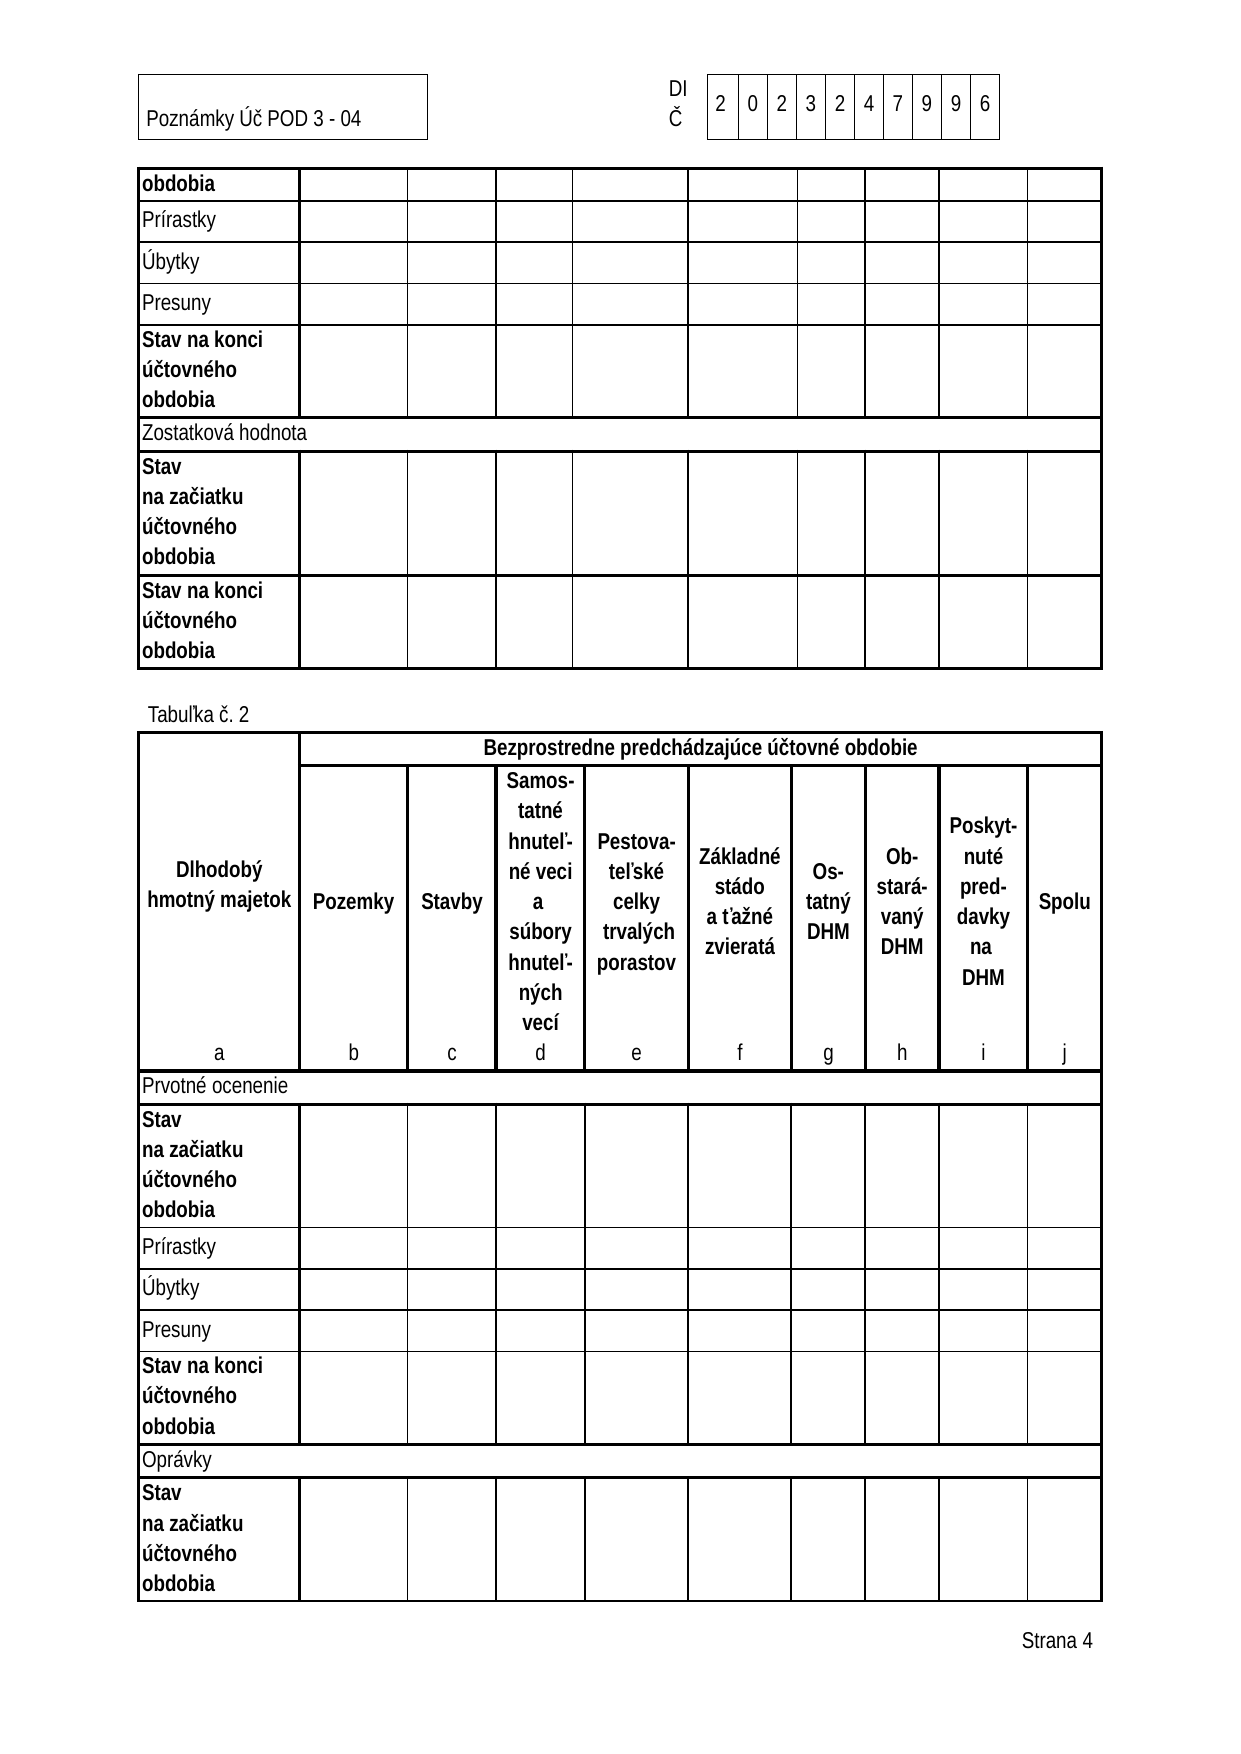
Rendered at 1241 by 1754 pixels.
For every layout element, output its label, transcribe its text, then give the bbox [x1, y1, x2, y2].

table_cell [866, 1311, 938, 1351]
table_cell Stav na konci účtovného obdobia [140, 577, 298, 667]
table_cell Os-tatný DHM [793, 767, 864, 1039]
table_cell Základné stádo a ťažné zvieratá [690, 767, 790, 1039]
table_cell [798, 243, 864, 283]
table_cell [586, 1228, 687, 1268]
table_cell [408, 243, 495, 283]
table_cell [301, 1106, 407, 1227]
table_cell [301, 326, 407, 416]
table_cell [497, 1270, 584, 1309]
table_cell Pestova-teľské celky trvalých porastov [586, 767, 687, 1039]
table_cell [798, 202, 864, 241]
table_cell Oprávky [140, 1446, 1100, 1476]
table_cell [1028, 243, 1100, 283]
table_cell e [586, 1039, 687, 1069]
table_cell Spolu [1029, 767, 1100, 1039]
table_cell [866, 170, 938, 200]
table_cell [866, 1352, 938, 1443]
table_cell [866, 453, 938, 573]
table_cell [689, 243, 797, 283]
table_cell [497, 453, 572, 573]
table_cell [689, 1311, 790, 1351]
table_cell Pozemky [301, 767, 406, 1039]
text Tabuľka č. 2 [148, 701, 1093, 727]
table_cell [573, 453, 687, 573]
table_cell [940, 1106, 1027, 1227]
table_cell [1028, 577, 1100, 667]
table_cell [689, 202, 797, 241]
table_cell [1028, 1228, 1100, 1268]
table_cell i [941, 1039, 1026, 1069]
table_cell [408, 1228, 495, 1268]
table_cell [1028, 170, 1100, 200]
table_cell [408, 1270, 495, 1309]
table_cell [301, 453, 407, 573]
table_cell [866, 577, 938, 667]
table_cell [497, 170, 572, 200]
table_cell [940, 1479, 1027, 1600]
table_cell [301, 243, 407, 283]
table_cell [792, 1270, 864, 1309]
table_cell [301, 202, 407, 241]
table_cell c [409, 1039, 494, 1069]
table_cell [689, 1479, 790, 1600]
table_cell [940, 202, 1027, 241]
table_cell [573, 243, 687, 283]
table_cell [792, 1106, 864, 1227]
table_cell [1028, 453, 1100, 573]
table_cell [497, 284, 572, 324]
table_cell [792, 1479, 864, 1600]
table_cell [940, 577, 1027, 667]
table_cell [408, 577, 495, 667]
table_cell [301, 1270, 407, 1309]
table_cell [301, 1479, 407, 1600]
table_cell j [1029, 1039, 1100, 1069]
table_cell [866, 326, 938, 416]
table_cell [301, 1352, 407, 1443]
table_cell [497, 1311, 584, 1351]
table_cell [408, 453, 495, 573]
table_cell [497, 326, 572, 416]
table_cell [1028, 202, 1100, 241]
table_cell [940, 243, 1027, 283]
table_cell [689, 1352, 790, 1443]
table_cell [792, 1352, 864, 1443]
table_cell [408, 284, 495, 324]
table_cell [497, 243, 572, 283]
table_cell [301, 284, 407, 324]
table_cell [586, 1352, 687, 1443]
table_header Bezprostredne predchádzajúce účtovné obdobie [301, 734, 1100, 764]
table_cell [573, 577, 687, 667]
table_cell [408, 1479, 495, 1600]
table_cell Stav na začiatku účtovného obdobia [140, 1479, 298, 1600]
table_cell Úbytky [140, 243, 298, 283]
table_cell [586, 1479, 687, 1600]
table_cell Stavby [409, 767, 494, 1039]
table_cell [301, 1311, 407, 1351]
table_cell Zostatková hodnota [140, 419, 1100, 449]
table_cell [940, 1270, 1027, 1309]
table_cell [689, 1270, 790, 1309]
table_cell [408, 1106, 495, 1227]
table_cell [866, 202, 938, 241]
table_cell [940, 326, 1027, 416]
table_cell [573, 202, 687, 241]
table_cell [573, 326, 687, 416]
table_cell [1028, 1270, 1100, 1309]
table_cell [689, 326, 797, 416]
table_cell [1028, 1311, 1100, 1351]
table_cell [1028, 1352, 1100, 1443]
table_cell b [301, 1039, 406, 1069]
table_cell Stav na začiatku účtovného obdobia [140, 1106, 298, 1227]
table_cell [408, 202, 495, 241]
table_cell [408, 1352, 495, 1443]
table_cell [866, 1106, 938, 1227]
table_cell [586, 1270, 687, 1309]
table_cell [301, 170, 407, 200]
table_cell [689, 453, 797, 573]
table_cell [301, 1228, 407, 1268]
table_cell [573, 284, 687, 324]
table_cell [940, 1311, 1027, 1351]
table_cell [497, 1352, 584, 1443]
table_cell [586, 1311, 687, 1351]
table_cell [573, 170, 687, 200]
table_cell Stav na konci účtovného obdobia [140, 1352, 298, 1443]
table_cell [408, 1311, 495, 1351]
table_cell [940, 453, 1027, 573]
table_cell d [498, 1039, 583, 1069]
table_cell Ob-stará-vaný DHM [867, 767, 937, 1039]
table_cell [689, 1106, 790, 1227]
table_cell [940, 1228, 1027, 1268]
table_cell [1028, 284, 1100, 324]
table_cell obdobia [140, 170, 298, 200]
table_cell f [690, 1039, 790, 1069]
table_cell h [867, 1039, 937, 1069]
table_cell Úbytky [140, 1270, 298, 1309]
table_cell [1028, 1106, 1100, 1227]
table_cell [689, 284, 797, 324]
table_cell Samos-tatné hnuteľ-né veci a súbory hnuteľ-ných vecí [498, 767, 583, 1039]
table_cell [689, 577, 797, 667]
table_cell [866, 243, 938, 283]
table_cell [792, 1228, 864, 1268]
table_cell [497, 1106, 584, 1227]
table_cell [798, 284, 864, 324]
table_cell [798, 453, 864, 573]
table_cell [408, 170, 495, 200]
table_cell [792, 1311, 864, 1351]
table_cell [497, 1479, 584, 1600]
table_cell [689, 1228, 790, 1268]
table_cell [866, 1270, 938, 1309]
table_cell Prírastky [140, 202, 298, 241]
table_cell [1028, 1479, 1100, 1600]
table_cell [798, 326, 864, 416]
table_cell [866, 284, 938, 324]
table_cell [1028, 326, 1100, 416]
table_cell g [793, 1039, 864, 1069]
table_cell [866, 1228, 938, 1268]
table_cell [689, 170, 797, 200]
table_cell [798, 170, 864, 200]
table_cell Presuny [140, 284, 298, 324]
table_cell Stav na začiatku účtovného obdobia [140, 453, 298, 573]
table_cell [940, 284, 1027, 324]
table_header Dlhodobý hmotný majetok [140, 734, 298, 1039]
table_cell [497, 1228, 584, 1268]
table_cell Presuny [140, 1311, 298, 1351]
table_cell Prírastky [140, 1228, 298, 1268]
table_cell Poskyt-nuté pred-davky na DHM [941, 767, 1026, 1039]
table_cell [301, 577, 407, 667]
table_cell Prvotné ocenenie [140, 1073, 1100, 1103]
table_cell [940, 170, 1027, 200]
table_cell [408, 326, 495, 416]
table_cell Stav na konci účtovného obdobia [140, 326, 298, 416]
table_cell [940, 1352, 1027, 1443]
table_cell [497, 202, 572, 241]
table_cell [586, 1106, 687, 1227]
table_cell [866, 1479, 938, 1600]
table_cell [798, 577, 864, 667]
table_cell [497, 577, 572, 667]
table_cell a [140, 1039, 298, 1069]
